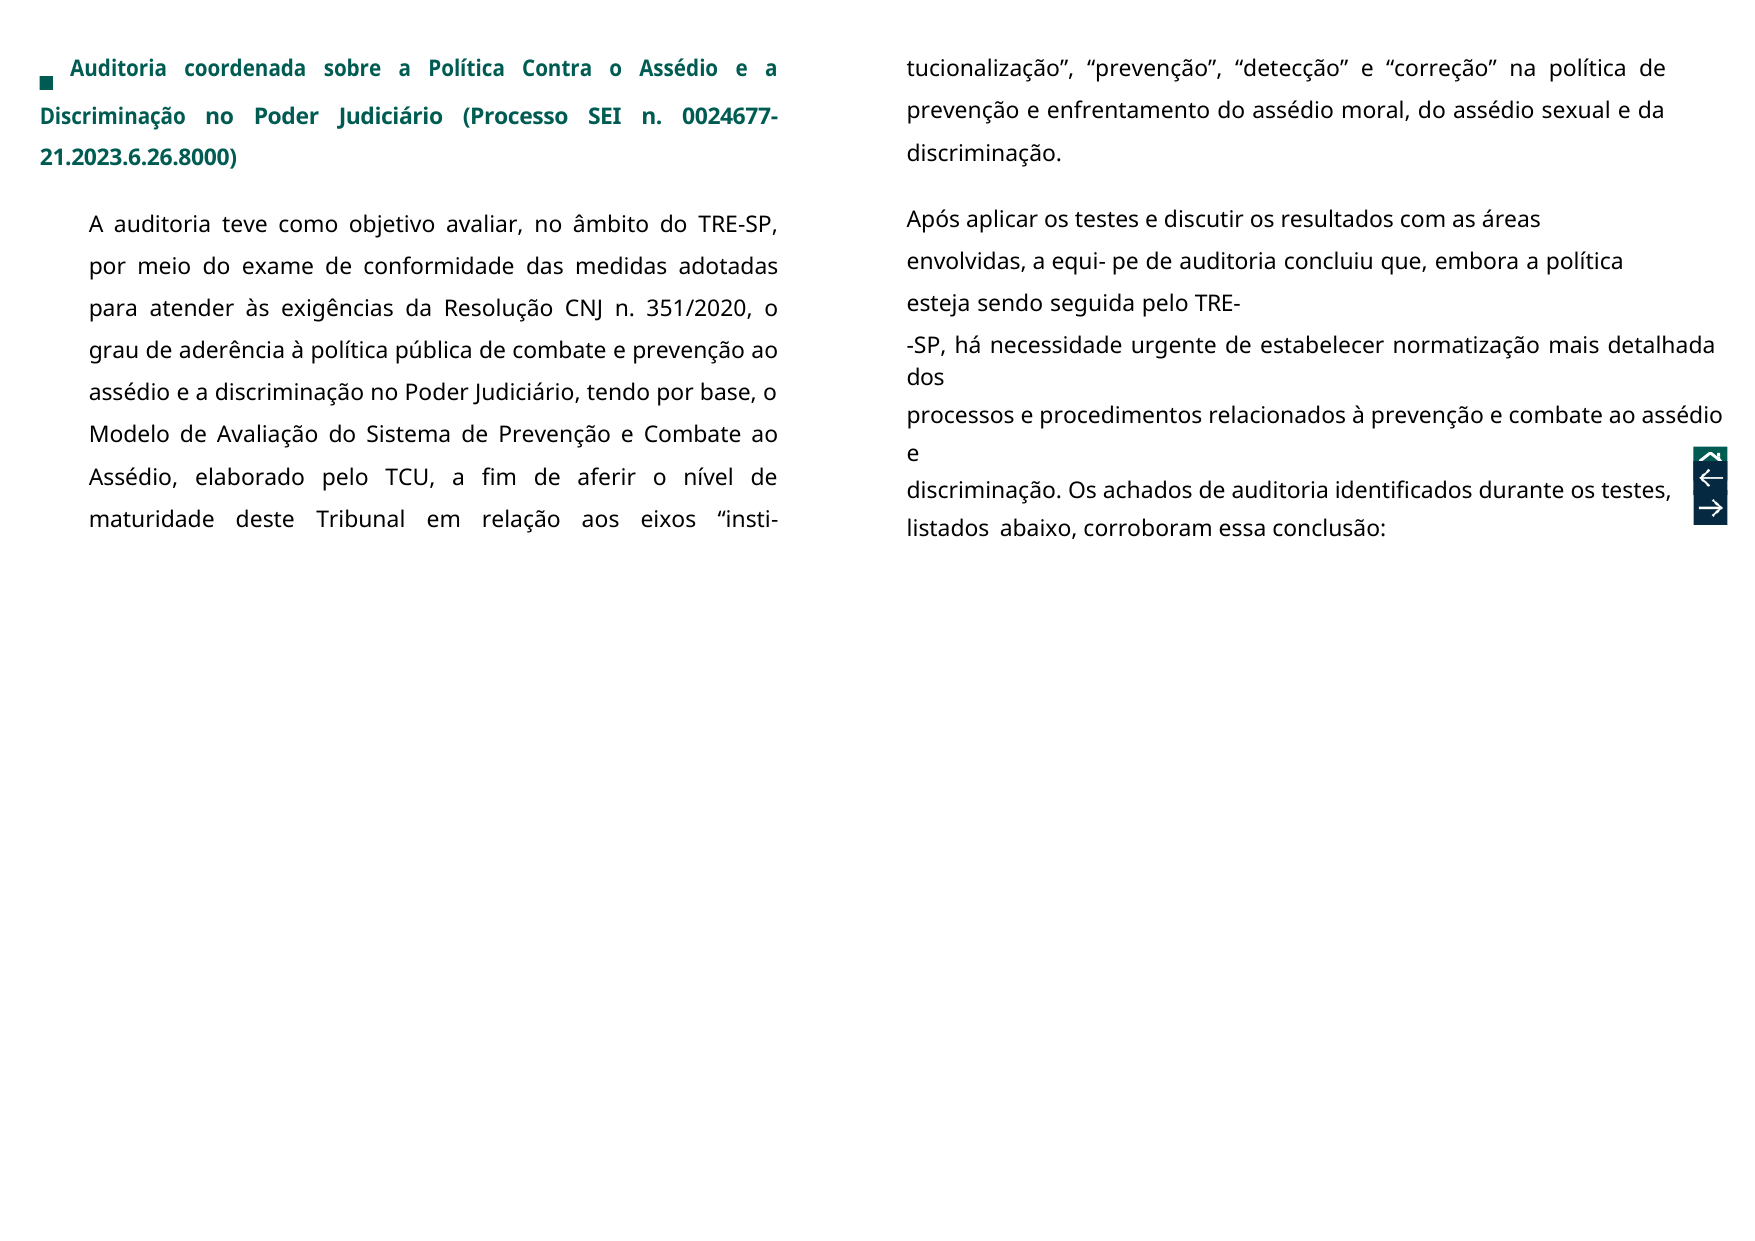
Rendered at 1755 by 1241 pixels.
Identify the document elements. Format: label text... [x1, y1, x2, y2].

text -SP, há necessidade urgente de estabelecer normatização mais detalhada dos [906, 329, 1739, 392]
subtitle Auditoria coordenada sobre a Política Contra o Assédio e a Discriminação no Poder Judiciário (Processo SEI n. 0024677-21.2023.6.26.8000) [39, 52, 778, 172]
text processos e procedimentos relacionados à prevenção e combate ao assédio e discriminação. Os achados de auditoria identificados durante os testes, listados abaixo, corroboram essa conclusão: [906, 393, 1728, 543]
picture [1693, 461, 1728, 525]
text Após aplicar os testes e discutir os resultados com as áreas envolvidas, a equi- pe de auditoria concluiu que, embora a política esteja sendo seguida pelo TRE- [906, 202, 1666, 318]
text tucionalização”, “prevenção”, “detecção” e “correção” na política de prevenção e enfrentamento do assédio moral, do assédio sexual e da discriminação. [906, 52, 1666, 168]
picture [39, 76, 53, 90]
text A auditoria teve como objetivo avaliar, no âmbito do TRE-SP, por meio do exame de conformidade das medidas adotadas para atender às exigências da Resolução CNJ n. 351/2020, o grau de aderência à política pública de combate e prevenção ao assédio e a discriminação no Poder Judiciário, tendo por base, o Modelo de Avaliação do Sistema de Prevenção e Combate ao Assédio, elaborado pelo TCU, a fim de aferir o nível de maturidade deste Tribunal em relação aos eixos “insti- [88, 207, 778, 534]
